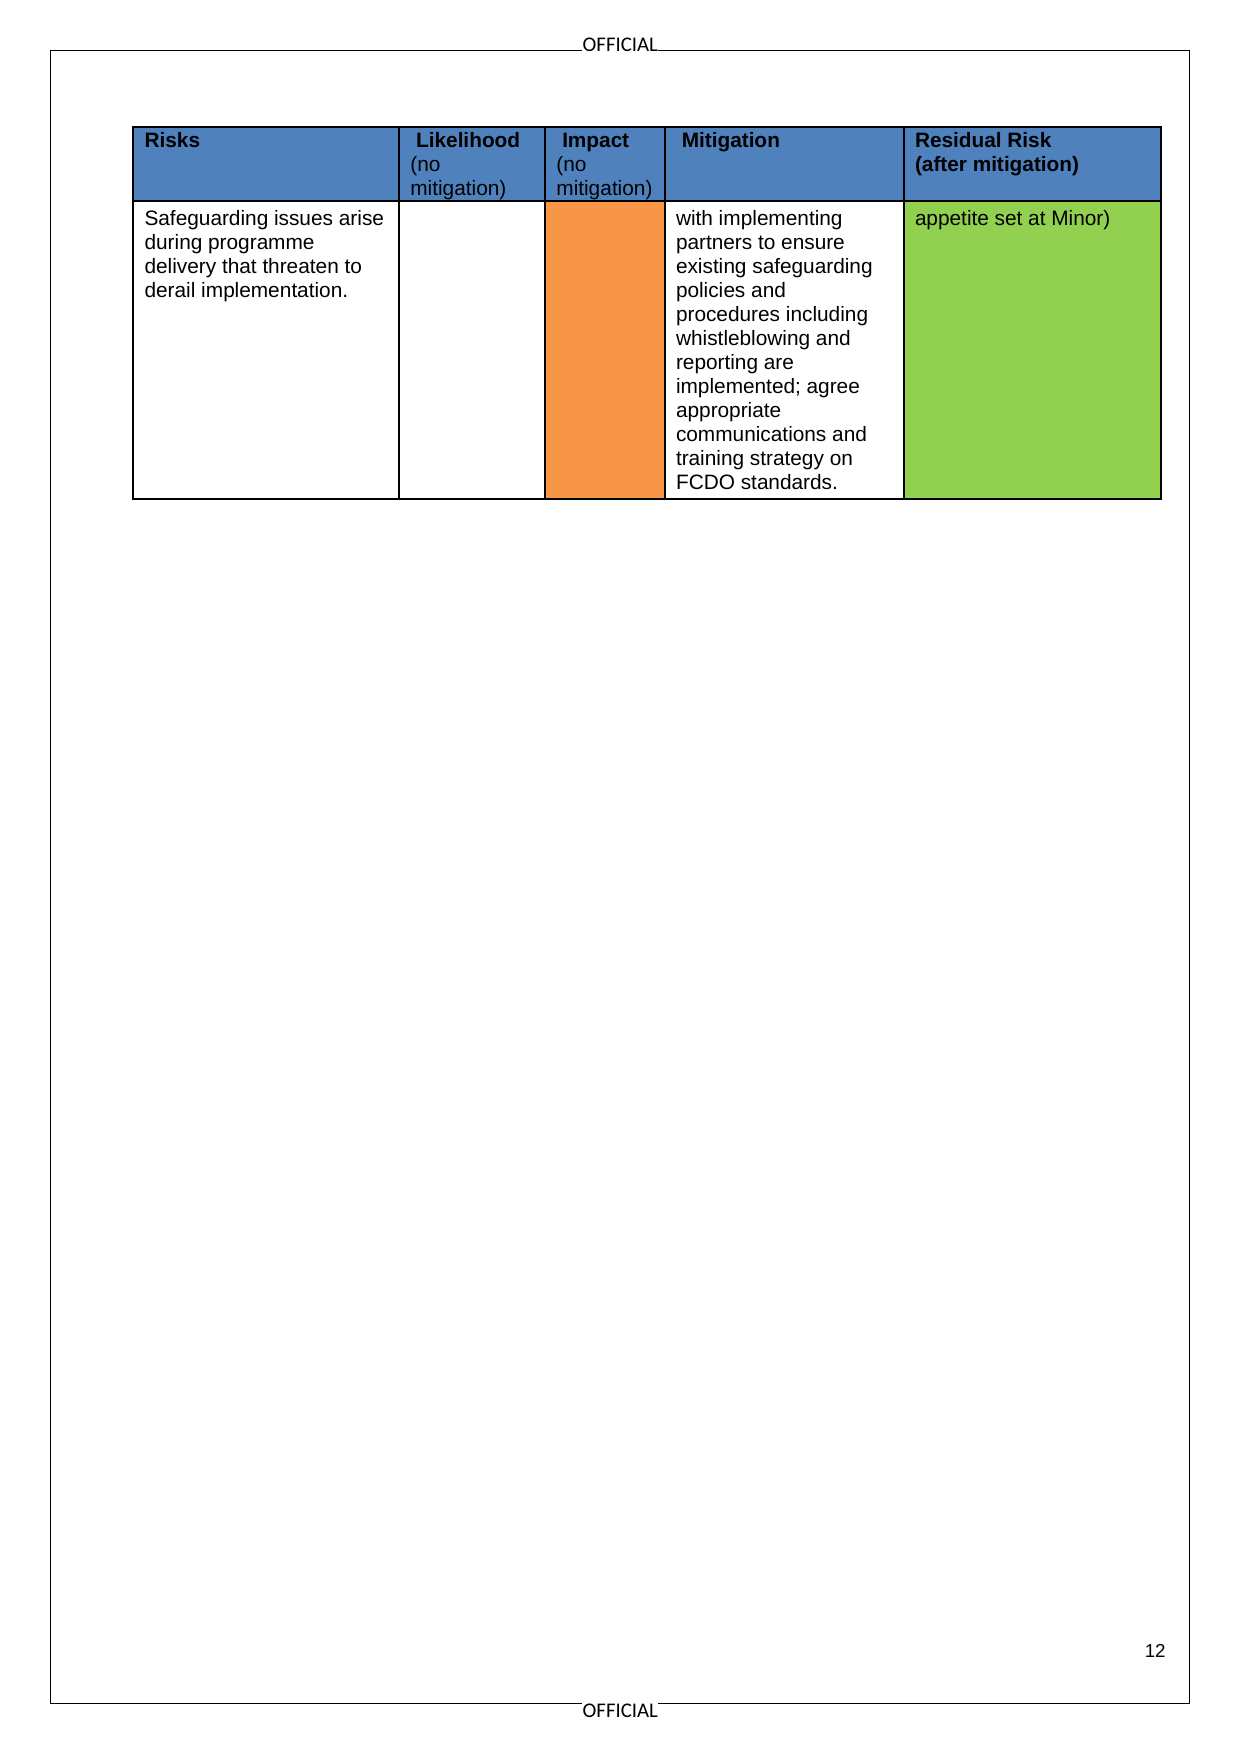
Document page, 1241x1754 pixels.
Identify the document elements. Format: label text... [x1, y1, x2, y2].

table_cell [400, 202, 544, 498]
table_header Mitigation [666, 128, 903, 200]
table_header Residual Risk (after mitigation) [905, 128, 1160, 200]
table_cell [546, 202, 664, 498]
table_cell Safeguarding issues arise during programme delivery that threaten to derail implementation. [134, 202, 398, 498]
table_cell with implementing partners to ensure existing safeguarding policies and procedures including whistleblowing and reporting are implemented; agree appropriate communications and training strategy on FCDO standards. [666, 202, 903, 498]
table_header Risks [134, 128, 398, 200]
table_header Likelihood (no mitigation) [400, 128, 544, 200]
table_header Impact (no mitigation) [546, 128, 664, 200]
table_cell appetite set at Minor) [905, 202, 1160, 498]
